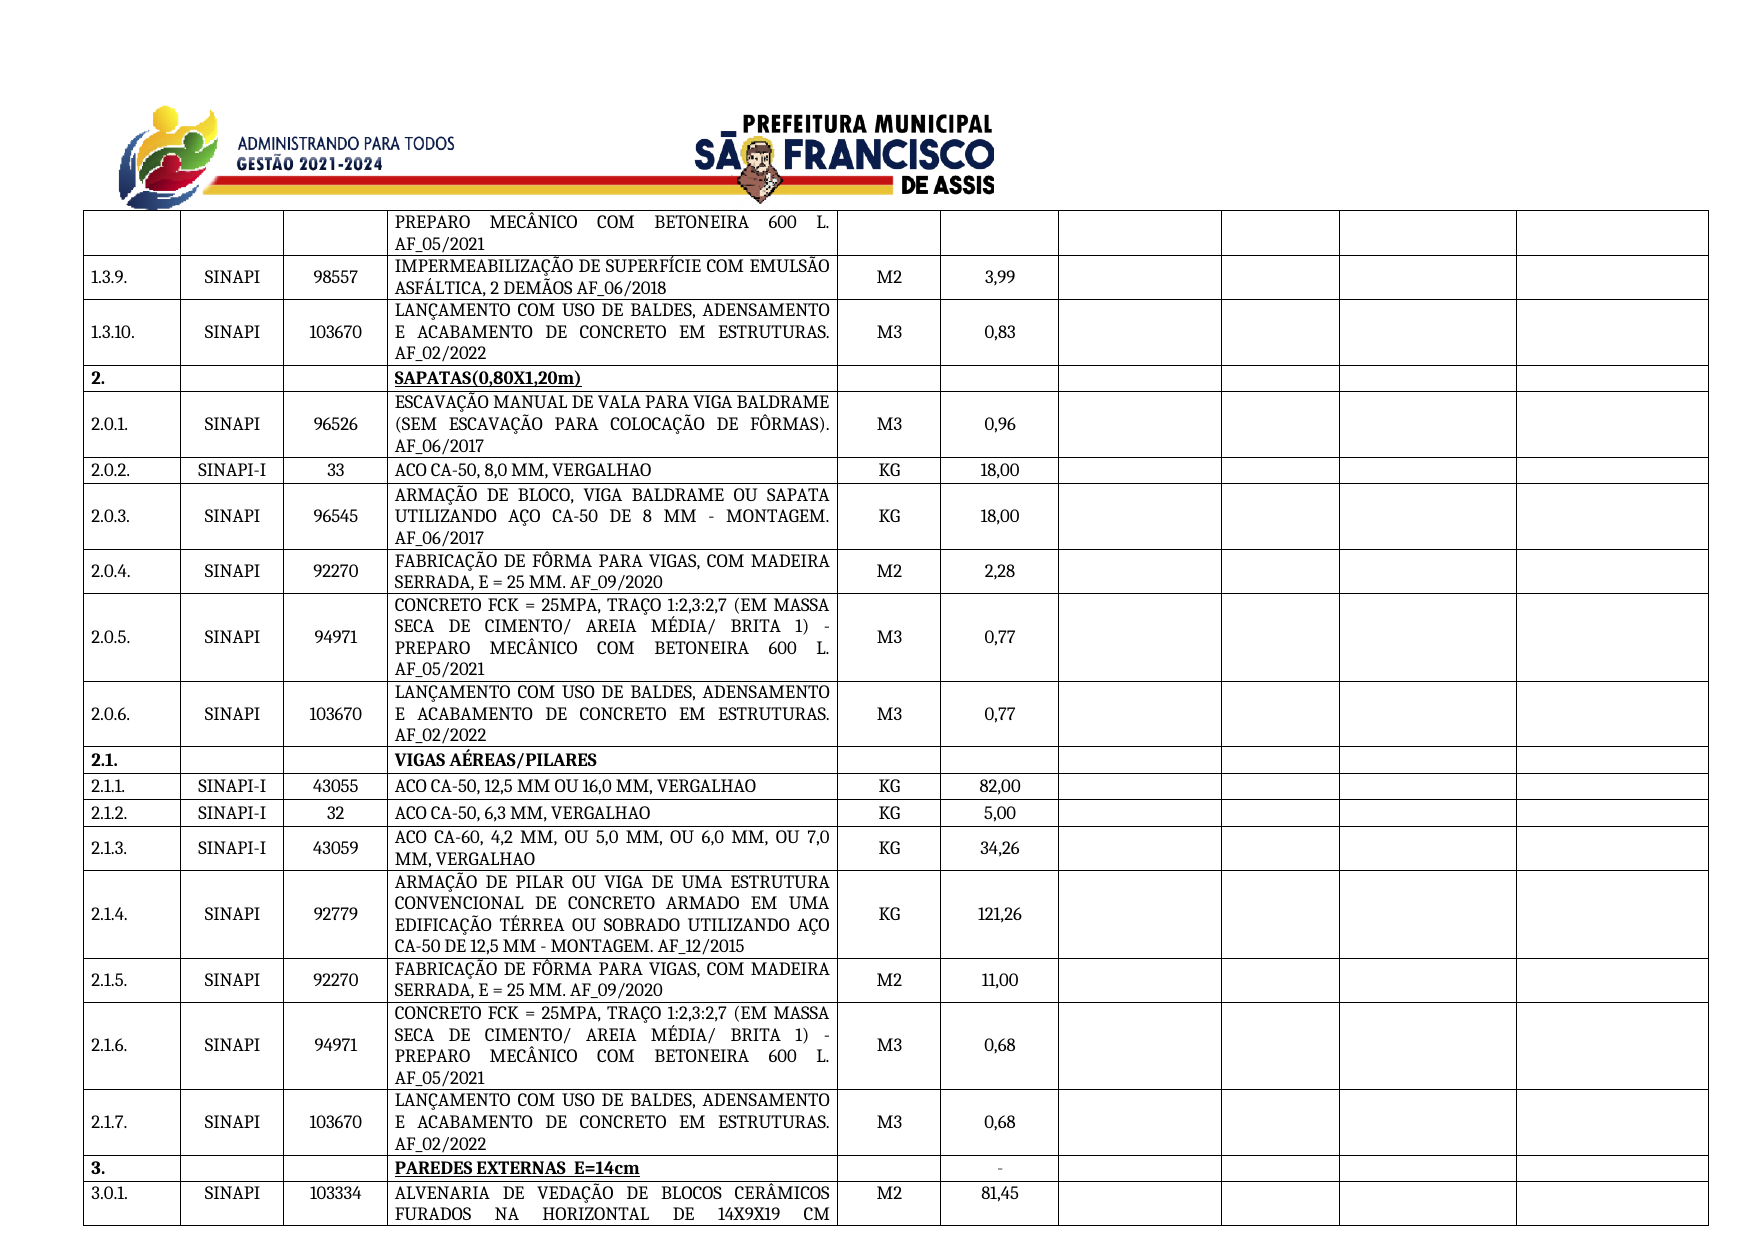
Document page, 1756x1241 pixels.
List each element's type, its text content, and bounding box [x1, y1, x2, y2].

table_cell [1059, 366, 1221, 391]
table_cell [1059, 1090, 1221, 1154]
table_cell 2.1.5. [84, 959, 180, 1002]
table_cell SINAPI-I [181, 774, 283, 799]
table_cell [1340, 594, 1516, 681]
table_cell [1517, 1090, 1708, 1154]
table_cell 43059 [284, 827, 387, 870]
table_cell [1059, 594, 1221, 681]
table_cell [1222, 366, 1339, 391]
table_cell [1340, 366, 1516, 391]
table_cell [1222, 211, 1339, 254]
table_cell FABRICAÇÃO DE FÔRMA PARA VIGAS, COM MADEIRA SERRADA, E = 25 MM. AF_09/2020 [388, 550, 837, 593]
table_cell [1340, 484, 1516, 549]
table_cell [1517, 550, 1708, 593]
table_cell [1340, 1090, 1516, 1154]
table_cell VIGAS AÉREAS/PILARES [388, 747, 837, 773]
table_cell KG [838, 800, 940, 826]
table_cell 2.0.6. [84, 682, 180, 746]
table_cell [1222, 682, 1339, 746]
table_cell SINAPI-I [181, 458, 283, 483]
table_cell 3. [84, 1156, 180, 1181]
table_cell [1059, 800, 1221, 826]
table_cell [1340, 827, 1516, 870]
table_cell [1340, 682, 1516, 746]
table_cell 2.1. [84, 747, 180, 773]
table_cell M3 [838, 594, 940, 681]
table_cell 121,26 [941, 871, 1058, 957]
table_cell 11,00 [941, 959, 1058, 1002]
table_cell [1517, 392, 1708, 457]
table_cell KG [838, 458, 940, 483]
table_cell SINAPI [181, 484, 283, 549]
table_cell [1059, 871, 1221, 957]
table_cell [1517, 1182, 1708, 1225]
table_cell 0,77 [941, 594, 1058, 681]
table_cell 1.3.10. [84, 300, 180, 364]
table_cell [1059, 827, 1221, 870]
table_cell FABRICAÇÃO DE FÔRMA PARA VIGAS, COM MADEIRA SERRADA, E = 25 MM. AF_09/2020 [388, 959, 837, 1002]
table_cell ARMAÇÃO DE PILAR OU VIGA DE UMA ESTRUTURA CONVENCIONAL DE CONCRETO ARMADO EM UMA EDIFICAÇÃO TÉRREA OU SOBRADO UTILIZANDO AÇO CA-50 DE 12,5 MM - MONTAGEM. AF_12/2015 [388, 871, 837, 957]
table_cell [1222, 594, 1339, 681]
table_cell SINAPI-I [181, 827, 283, 870]
table_cell [1222, 959, 1339, 1002]
table_cell M3 [838, 682, 940, 746]
table_cell M3 [838, 392, 940, 457]
table_cell KG [838, 484, 940, 549]
table_cell [1340, 256, 1516, 299]
table_cell 96526 [284, 392, 387, 457]
table_cell 0,96 [941, 392, 1058, 457]
table_cell [1222, 747, 1339, 773]
table_cell [1517, 1003, 1708, 1089]
table_cell [1340, 211, 1516, 254]
table_cell ACO CA-50, 12,5 MM OU 16,0 MM, VERGALHAO [388, 774, 837, 799]
table_cell 2.0.1. [84, 392, 180, 457]
table_cell [1340, 959, 1516, 1002]
table_cell 2,28 [941, 550, 1058, 593]
table_cell [284, 1156, 387, 1181]
table_cell KG [838, 827, 940, 870]
table_cell [1340, 550, 1516, 593]
table_cell - [941, 1156, 1058, 1181]
table_cell SINAPI [181, 300, 283, 364]
table_cell 32 [284, 800, 387, 826]
table_cell 2.1.2. [84, 800, 180, 826]
table_cell 103670 [284, 300, 387, 364]
table_cell 2.1.3. [84, 827, 180, 870]
table_cell 0,83 [941, 300, 1058, 364]
table_cell 2.1.6. [84, 1003, 180, 1089]
table_cell 3,99 [941, 256, 1058, 299]
table_cell [284, 747, 387, 773]
table_cell [84, 211, 180, 254]
table_cell [1222, 550, 1339, 593]
table_cell 96545 [284, 484, 387, 549]
table_cell [941, 366, 1058, 391]
table_cell [1059, 747, 1221, 773]
table_cell ARMAÇÃO DE BLOCO, VIGA BALDRAME OU SAPATA UTILIZANDO AÇO CA-50 DE 8 MM - MONTAGEM. AF_06/2017 [388, 484, 837, 549]
table_cell 94971 [284, 594, 387, 681]
table_cell [1517, 594, 1708, 681]
table_cell [1222, 1182, 1339, 1225]
table_cell [181, 747, 283, 773]
table_cell ACO CA-50, 6,3 MM, VERGALHAO [388, 800, 837, 826]
table_cell [1059, 211, 1221, 254]
table_cell 18,00 [941, 458, 1058, 483]
table_cell [1517, 484, 1708, 549]
table_cell [1059, 256, 1221, 299]
table_cell KG [838, 774, 940, 799]
table_cell [1517, 211, 1708, 254]
table_cell [181, 1156, 283, 1181]
table_cell 82,00 [941, 774, 1058, 799]
table_cell [1517, 256, 1708, 299]
table_cell [1059, 1003, 1221, 1089]
table_cell [284, 211, 387, 254]
table_cell [1059, 774, 1221, 799]
table_cell [1059, 1156, 1221, 1181]
table_cell [284, 366, 387, 391]
table_cell 2.1.4. [84, 871, 180, 957]
table_cell 5,00 [941, 800, 1058, 826]
table_cell [1517, 871, 1708, 957]
table_cell ESCAVAÇÃO MANUAL DE VALA PARA VIGA BALDRAME (SEM ESCAVAÇÃO PARA COLOCAÇÃO DE FÔRMAS). AF_06/2017 [388, 392, 837, 457]
table_cell M2 [838, 1182, 940, 1225]
table_cell 98557 [284, 256, 387, 299]
table_cell 2.0.4. [84, 550, 180, 593]
table_cell 2.0.5. [84, 594, 180, 681]
table_cell 92270 [284, 550, 387, 593]
table_cell 33 [284, 458, 387, 483]
table_cell [1222, 800, 1339, 826]
table_cell [1517, 458, 1708, 483]
table_cell [1059, 484, 1221, 549]
table_cell 103334 [284, 1182, 387, 1225]
table_cell [1059, 392, 1221, 457]
table_cell CONCRETO FCK = 25MPA, TRAÇO 1:2,3:2,7 (EM MASSA SECA DE CIMENTO/ AREIA MÉDIA/ BRITA 1) - PREPARO MECÂNICO COM BETONEIRA 600 L. AF_05/2021 [388, 1003, 837, 1089]
table_cell 3.0.1. [84, 1182, 180, 1225]
table_cell [1222, 300, 1339, 364]
table_cell LANÇAMENTO COM USO DE BALDES, ADENSAMENTO E ACABAMENTO DE CONCRETO EM ESTRUTURAS. AF_02/2022 [388, 300, 837, 364]
table_cell [1059, 550, 1221, 593]
table_cell 43055 [284, 774, 387, 799]
table_cell [1222, 827, 1339, 870]
table_cell 94971 [284, 1003, 387, 1089]
table_cell ACO CA-50, 8,0 MM, VERGALHAO [388, 458, 837, 483]
table_cell SINAPI [181, 871, 283, 957]
table_cell KG [838, 871, 940, 957]
table_cell [1517, 827, 1708, 870]
table_cell M3 [838, 1003, 940, 1089]
table_cell 2.1.7. [84, 1090, 180, 1154]
table_cell - PREPARO MECÂNICO COM BETONEIRA 600 L. AF_05/2021 [388, 211, 837, 254]
table_cell 18,00 [941, 484, 1058, 549]
table_cell SINAPI [181, 256, 283, 299]
table_cell M3 [838, 300, 940, 364]
table_cell 2. [84, 366, 180, 391]
table_cell [1222, 392, 1339, 457]
table_cell [1340, 392, 1516, 457]
table_cell [1340, 747, 1516, 773]
table_cell [1517, 800, 1708, 826]
table_cell [1517, 1156, 1708, 1181]
table_cell LANÇAMENTO COM USO DE BALDES, ADENSAMENTO E ACABAMENTO DE CONCRETO EM ESTRUTURAS. AF_02/2022 [388, 1090, 837, 1154]
table_cell SAPATAS(0,80X1,20m) [388, 366, 837, 391]
table_cell [1517, 747, 1708, 773]
table_cell 103670 [284, 682, 387, 746]
table_cell SINAPI [181, 1003, 283, 1089]
table_cell [1059, 300, 1221, 364]
table_cell [1517, 774, 1708, 799]
table_cell SINAPI [181, 550, 283, 593]
table_cell 92779 [284, 871, 387, 957]
table_cell [1059, 458, 1221, 483]
table_cell 2.1.1. [84, 774, 180, 799]
table_cell 103670 [284, 1090, 387, 1154]
table_cell 34,26 [941, 827, 1058, 870]
table_cell [1222, 871, 1339, 957]
table_cell [1222, 458, 1339, 483]
table_cell IMPERMEABILIZAÇÃO DE SUPERFÍCIE COM EMULSÃO ASFÁLTICA, 2 DEMÃOS AF_06/2018 [388, 256, 837, 299]
table_cell 92270 [284, 959, 387, 1002]
table_cell CONCRETO FCK = 25MPA, TRAÇO 1:2,3:2,7 (EM MASSA SECA DE CIMENTO/ AREIA MÉDIA/ BRITA 1) - PREPARO MECÂNICO COM BETONEIRA 600 L. AF_05/2021 [388, 594, 837, 681]
table_cell [1340, 300, 1516, 364]
table_cell [1517, 366, 1708, 391]
table_cell [1517, 682, 1708, 746]
table_cell [1222, 1003, 1339, 1089]
table_cell M3 [838, 1090, 940, 1154]
table_cell [1340, 871, 1516, 957]
table_cell [1340, 774, 1516, 799]
table_cell [1059, 1182, 1221, 1225]
table_cell [1059, 682, 1221, 746]
table_cell M2 [838, 550, 940, 593]
table_cell [838, 211, 940, 254]
table_cell [1222, 1090, 1339, 1154]
table_cell [1222, 256, 1339, 299]
table_cell SINAPI [181, 959, 283, 1002]
table_cell SINAPI [181, 392, 283, 457]
table_cell [1340, 800, 1516, 826]
table_cell [1340, 1182, 1516, 1225]
table_cell [1517, 959, 1708, 1002]
table_cell 2.0.3. [84, 484, 180, 549]
table_cell SINAPI-I [181, 800, 283, 826]
table_cell [1222, 1156, 1339, 1181]
table_cell [181, 366, 283, 391]
table_cell [838, 366, 940, 391]
table_cell [181, 211, 283, 254]
table_cell 0,77 [941, 682, 1058, 746]
table_cell 81,45 [941, 1182, 1058, 1225]
table_cell [838, 747, 940, 773]
table_cell M2 [838, 256, 940, 299]
table_cell M2 [838, 959, 940, 1002]
table_cell [941, 211, 1058, 254]
table_cell [1222, 774, 1339, 799]
table_cell SINAPI [181, 1182, 283, 1225]
table_cell 2.0.2. [84, 458, 180, 483]
table_cell 1.3.9. [84, 256, 180, 299]
table_cell [1517, 300, 1708, 364]
table_cell [1059, 959, 1221, 1002]
table_cell SINAPI [181, 682, 283, 746]
table_cell 0,68 [941, 1003, 1058, 1089]
table_cell [838, 1156, 940, 1181]
table_cell PAREDES EXTERNAS E=14cm [388, 1156, 837, 1181]
table_cell 0,68 [941, 1090, 1058, 1154]
table_cell LANÇAMENTO COM USO DE BALDES, ADENSAMENTO E ACABAMENTO DE CONCRETO EM ESTRUTURAS. AF_02/2022 [388, 682, 837, 746]
table_cell [941, 747, 1058, 773]
table_cell ACO CA-60, 4,2 MM, OU 5,0 MM, OU 6,0 MM, OU 7,0 MM, VERGALHAO [388, 827, 837, 870]
table_cell ALVENARIA DE VEDAÇÃO DE BLOCOS CERÂMICOS FURADOS NA HORIZONTAL DE 14X9X19 CM [388, 1182, 837, 1225]
table_cell [1340, 1156, 1516, 1181]
table_cell SINAPI [181, 594, 283, 681]
table_cell [1222, 484, 1339, 549]
table_cell SINAPI [181, 1090, 283, 1154]
table_cell [1340, 458, 1516, 483]
table_cell [1340, 1003, 1516, 1089]
